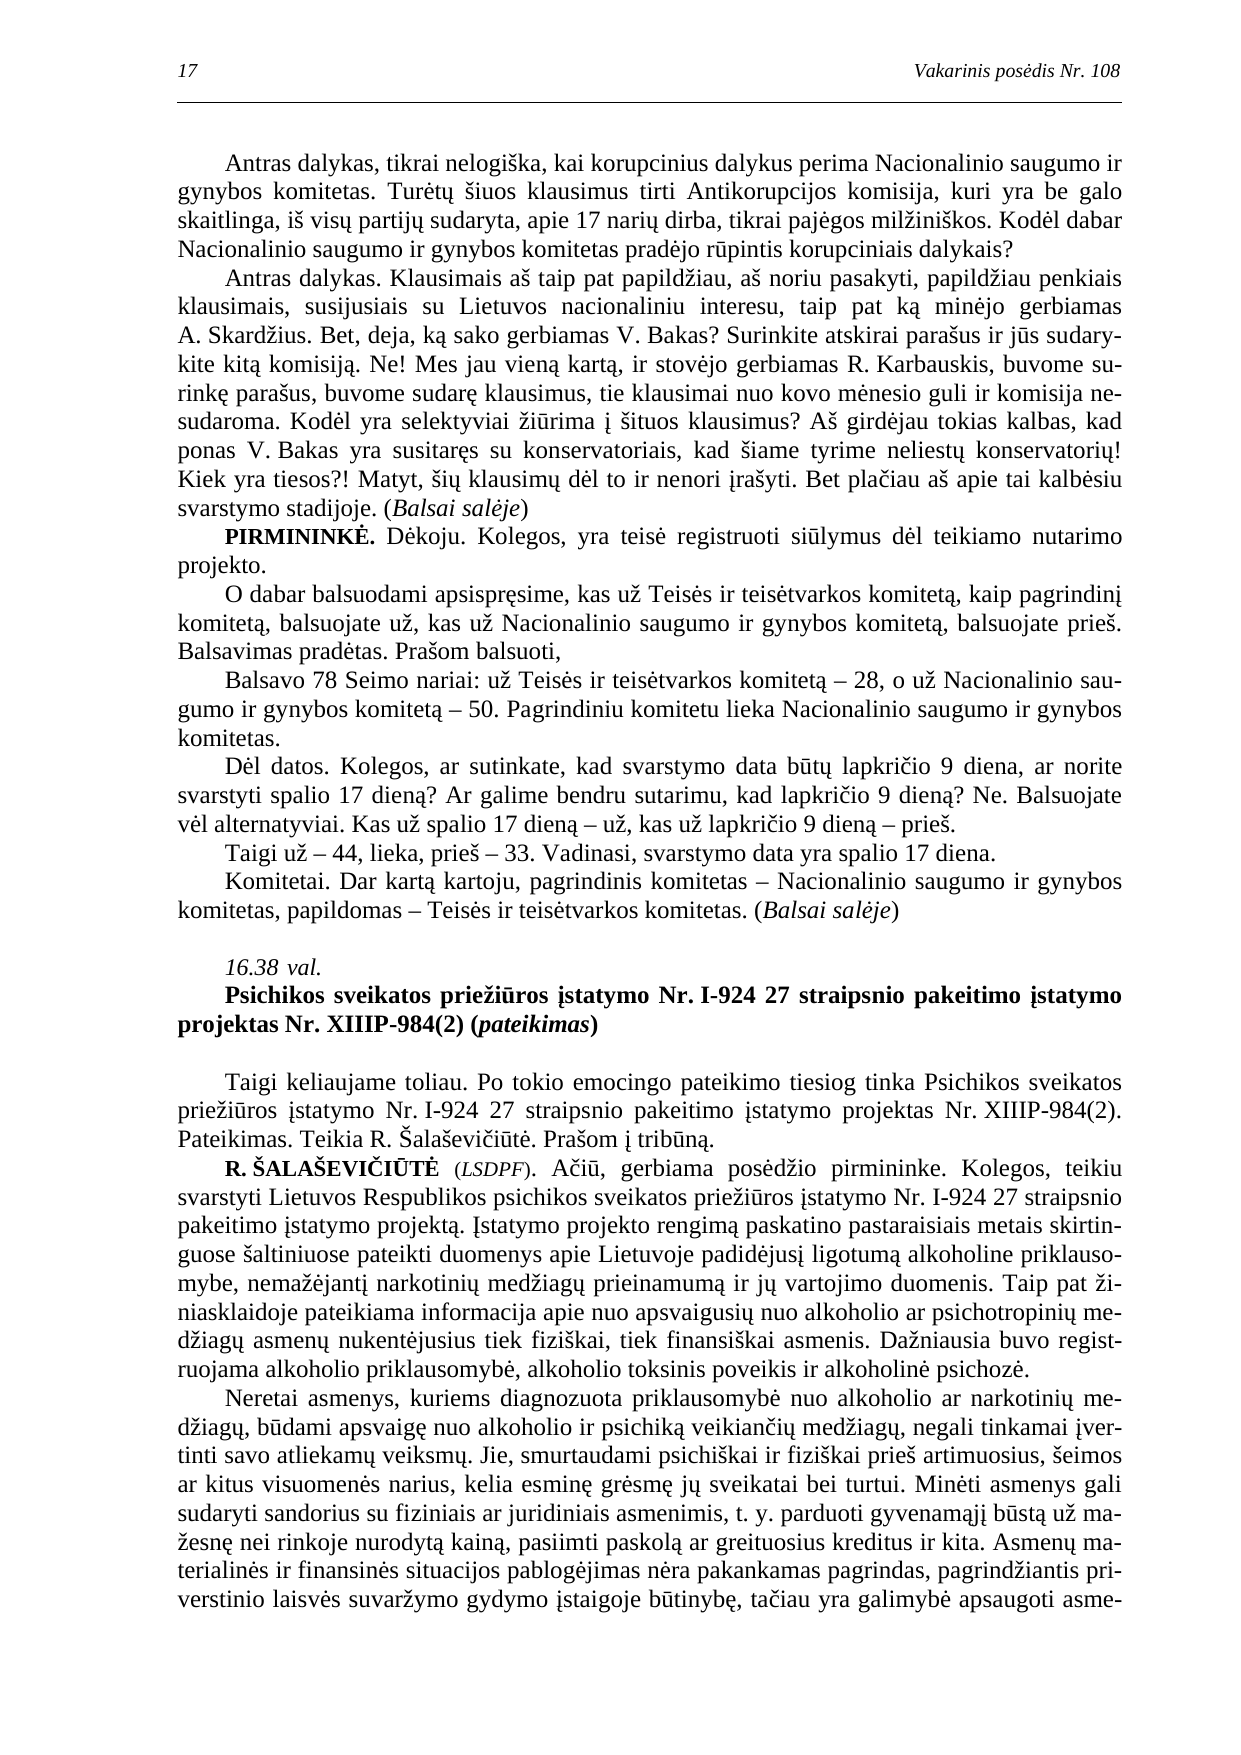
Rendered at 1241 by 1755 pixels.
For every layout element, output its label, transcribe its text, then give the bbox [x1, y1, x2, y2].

text PIRMININKĖ. Dė­ko­ju. Ko­le­gos, yra tei­sė re­gist­ruo­ti siū­ly­mus dėl tei­kia­mo nu­ta­ri­mo pro­jek­to. [177, 521, 1122, 579]
text O da­bar bal­suo­da­mi ap­si­sprę­si­me, kas už Tei­sės ir tei­sėt­var­kos ko­mi­te­tą, kaip pa­grin­di­nį ko­mi­te­tą, bal­suo­ja­te už, kas už Na­cio­na­li­nio sau­gu­mo ir gy­ny­bos ko­mi­te­tą, bal­suo­ja­te prieš. Bal­sa­vi­mas pra­dė­tas. Pra­šom bal­suo­ti, [177, 579, 1122, 665]
text Ko­mi­te­tai. Dar kar­tą kar­to­ju, pa­grin­di­nis ko­mi­te­tas – Na­cio­na­li­nio sau­gu­mo ir gy­ny­bos ko­mi­te­tas, pa­pil­do­mas – Tei­sės ir tei­sėt­var­kos ko­mi­te­tas. (Bal­sai sa­lė­je) [177, 866, 1122, 924]
text Tai­gi už – 44, lie­ka, prieš – 33. Va­di­na­si, svars­ty­mo da­ta yra spa­lio 17 die­na. [177, 838, 1122, 866]
text Ant­ras da­ly­kas, tik­rai ne­lo­giš­ka, kai ko­rup­ci­nius da­ly­kus pe­ri­ma Na­cio­na­li­nio sau­gu­mo ir gy­ny­bos ko­mi­te­tas. Tu­rė­tų šiuos klau­si­mus tir­ti An­ti­ko­rup­ci­jos ko­mi­si­ja, ku­ri yra be ga­lo skait­lin­ga, iš vi­sų par­ti­jų su­da­ry­ta, apie 17 na­rių dir­ba, tik­rai pa­jė­gos mil­ži­niš­kos. Ko­dėl da­bar Na­cio­na­li­nio sau­gu­mo ir gy­ny­bos ko­mi­te­tas pra­dė­jo rū­pin­tis ko­rup­ci­niais da­ly­kais? [177, 148, 1122, 263]
text Ant­ras da­ly­kas. Klau­si­mais aš taip pat pa­pil­džiau, aš no­riu pa­sa­ky­ti, pa­pil­džiau pen­kiais klau­si­mais, su­si­ju­siais su Lie­tu­vos na­cio­na­li­niu in­te­re­su, taip pat ką mi­nė­jo ger­bia­mas A. Skar­džius. Bet, de­ja, ką sa­ko ger­bia­mas V. Ba­kas? Su­rin­ki­te at­ski­rai pa­ra­šus ir jūs su­da­ry­ki­te ki­tą ko­mi­si­ją. Ne! Mes jau vie­ną kar­tą, ir sto­vė­jo ger­bia­mas R. Kar­baus­kis, bu­vo­me su­rin­kę pa­ra­šus, bu­vo­me su­da­rę klau­si­mus, tie klau­si­mai nuo ko­vo mė­ne­sio gu­li ir ko­mi­si­ja ne­su­da­ro­ma. Ko­dėl yra se­lek­ty­viai žiū­ri­ma į ši­tuos klau­si­mus? Aš gir­dė­jau to­kias kal­bas, kad po­nas V. Ba­kas yra su­si­ta­ręs su kon­ser­va­to­riais, kad šia­me ty­ri­me ne­lies­tų kon­ser­va­to­rių! Kiek yra tie­sos?! Ma­tyt, šių klau­si­mų dėl to ir ne­no­ri įra­šy­ti. Bet pla­čiau aš apie tai kal­bė­siu svars­ty­mo sta­di­jo­je. (Bal­sai sa­lė­je) [177, 263, 1122, 521]
text R. ŠALAŠEVIČIŪTĖ (LSDPF). Ačiū, ger­bia­ma po­sė­džio pir­mi­nin­ke. Ko­le­gos, tei­kiu svars­ty­ti Lie­tu­vos Res­pub­li­kos psi­chi­kos svei­ka­tos prie­žiū­ros įsta­ty­mo Nr. I-924 27 straips­nio pa­kei­ti­mo įsta­ty­mo pro­jek­tą. Įsta­ty­mo pro­jek­to ren­gi­mą pa­ska­ti­no pas­ta­rai­siais me­tais skir­tin­guo­se šal­ti­niuo­se pa­teik­ti duo­me­nys apie Lie­tu­vo­je pa­di­dė­ju­sį li­go­tu­mą al­ko­ho­li­ne pri­klau­so­my­be, ne­ma­žė­jan­tį nar­ko­ti­nių me­džia­gų pri­ei­na­mu­mą ir jų var­to­ji­mo duo­me­nis. Taip pat ži­niask­lai­do­je pa­tei­kia­ma in­for­ma­ci­ja apie nuo ap­svai­gu­sių nuo al­ko­ho­lio ar psi­chot­ro­pi­nių me­džia­gų as­me­nų nu­ken­tė­ju­sius tiek fi­ziš­kai, tiek fi­nan­siš­kai as­me­nis. Daž­niau­sia bu­vo re­gist­ruo­ja­ma al­ko­ho­lio pri­klau­so­my­bė, al­ko­ho­lio tok­si­nis po­vei­kis ir al­ko­ho­li­nė psi­cho­zė. [177, 1153, 1122, 1383]
text Tai­gi ke­liau­ja­me to­liau. Po to­kio emo­cin­go pa­tei­ki­mo tie­siog tin­ka Psi­chi­kos svei­ka­tos prie­žiū­ros įsta­ty­mo Nr. I-924 27 straips­nio pa­kei­ti­mo įsta­ty­mo pro­jek­tas Nr. XIIIP-984(2). Pa­tei­ki­mas. Tei­kia R. Ša­la­še­vi­čiū­tė. Pra­šom į tri­bū­ną. [177, 1067, 1122, 1153]
text Ne­re­tai as­me­nys, ku­riems diag­no­zuo­ta pri­klau­so­my­bė nuo al­ko­ho­lio ar nar­ko­ti­nių me­džia­gų, bū­da­mi ap­svai­gę nuo al­ko­ho­lio ir psi­chi­ką vei­kian­čių me­džia­gų, ne­ga­li tin­ka­mai įver­tin­ti sa­vo at­lie­ka­mų veiks­mų. Jie, smur­tau­da­mi psi­chiš­kai ir fi­ziš­kai prieš ar­ti­muo­sius, šei­mos ar ki­tus vi­suo­me­nės na­rius, ke­lia es­mi­nę grės­mę jų svei­ka­tai bei tur­tui. Mi­nė­ti as­me­nys ga­li su­da­ry­ti san­do­rius su fi­zi­niais ar ju­ri­di­niais as­me­ni­mis, t. y. par­duo­ti gy­ve­na­mą­jį būs­tą už ma­žes­nę nei rin­ko­je nu­ro­dy­tą kai­ną, pa­si­im­ti pa­sko­lą ar grei­tuo­sius kre­di­tus ir ki­ta. As­me­nų ma­te­ria­li­nės ir fi­nan­si­nės si­tu­a­ci­jos pa­blo­gė­ji­mas nė­ra pa­kan­ka­mas pa­grin­das, pa­grin­džian­tis pri­vers­ti­nio lais­vės su­var­žy­mo gy­dy­mo įstai­go­je bū­ti­ny­bę, ta­čiau yra ga­li­my­bė ap­sau­go­ti as­me­ [177, 1383, 1122, 1613]
text Dėl da­tos. Ko­le­gos, ar su­tin­ka­te, kad svars­ty­mo da­ta bū­tų lap­kri­čio 9 die­na, ar no­ri­te svars­ty­ti spa­lio 17 die­ną? Ar ga­li­me ben­dru su­ta­ri­mu, kad lap­kri­čio 9 die­ną? Ne. Bal­suo­ja­te vėl al­ter­na­ty­viai. Kas už spa­lio 17 die­ną – už, kas už lap­kri­čio 9 die­ną – prieš. [177, 751, 1122, 838]
text Bal­sa­vo 78 Sei­mo na­riai: už Tei­sės ir tei­sėt­var­kos ko­mi­te­tą – 28, o už Na­cio­na­li­nio sau­gu­mo ir gy­ny­bos ko­mi­te­tą – 50. Pa­grin­di­niu ko­mi­te­tu lie­ka Na­cio­na­li­nio sau­gu­mo ir gy­ny­bos ko­mi­te­tas. [177, 665, 1122, 751]
text Psi­chi­kos svei­ka­tos prie­žiū­ros įsta­ty­mo Nr. I-924 27 straips­nio pa­kei­ti­mo įsta­ty­mo pro­jek­tas Nr. XIIIP-984(2) (pa­tei­ki­mas) [177, 980, 1122, 1038]
text 16.38 val. [224, 953, 1122, 980]
